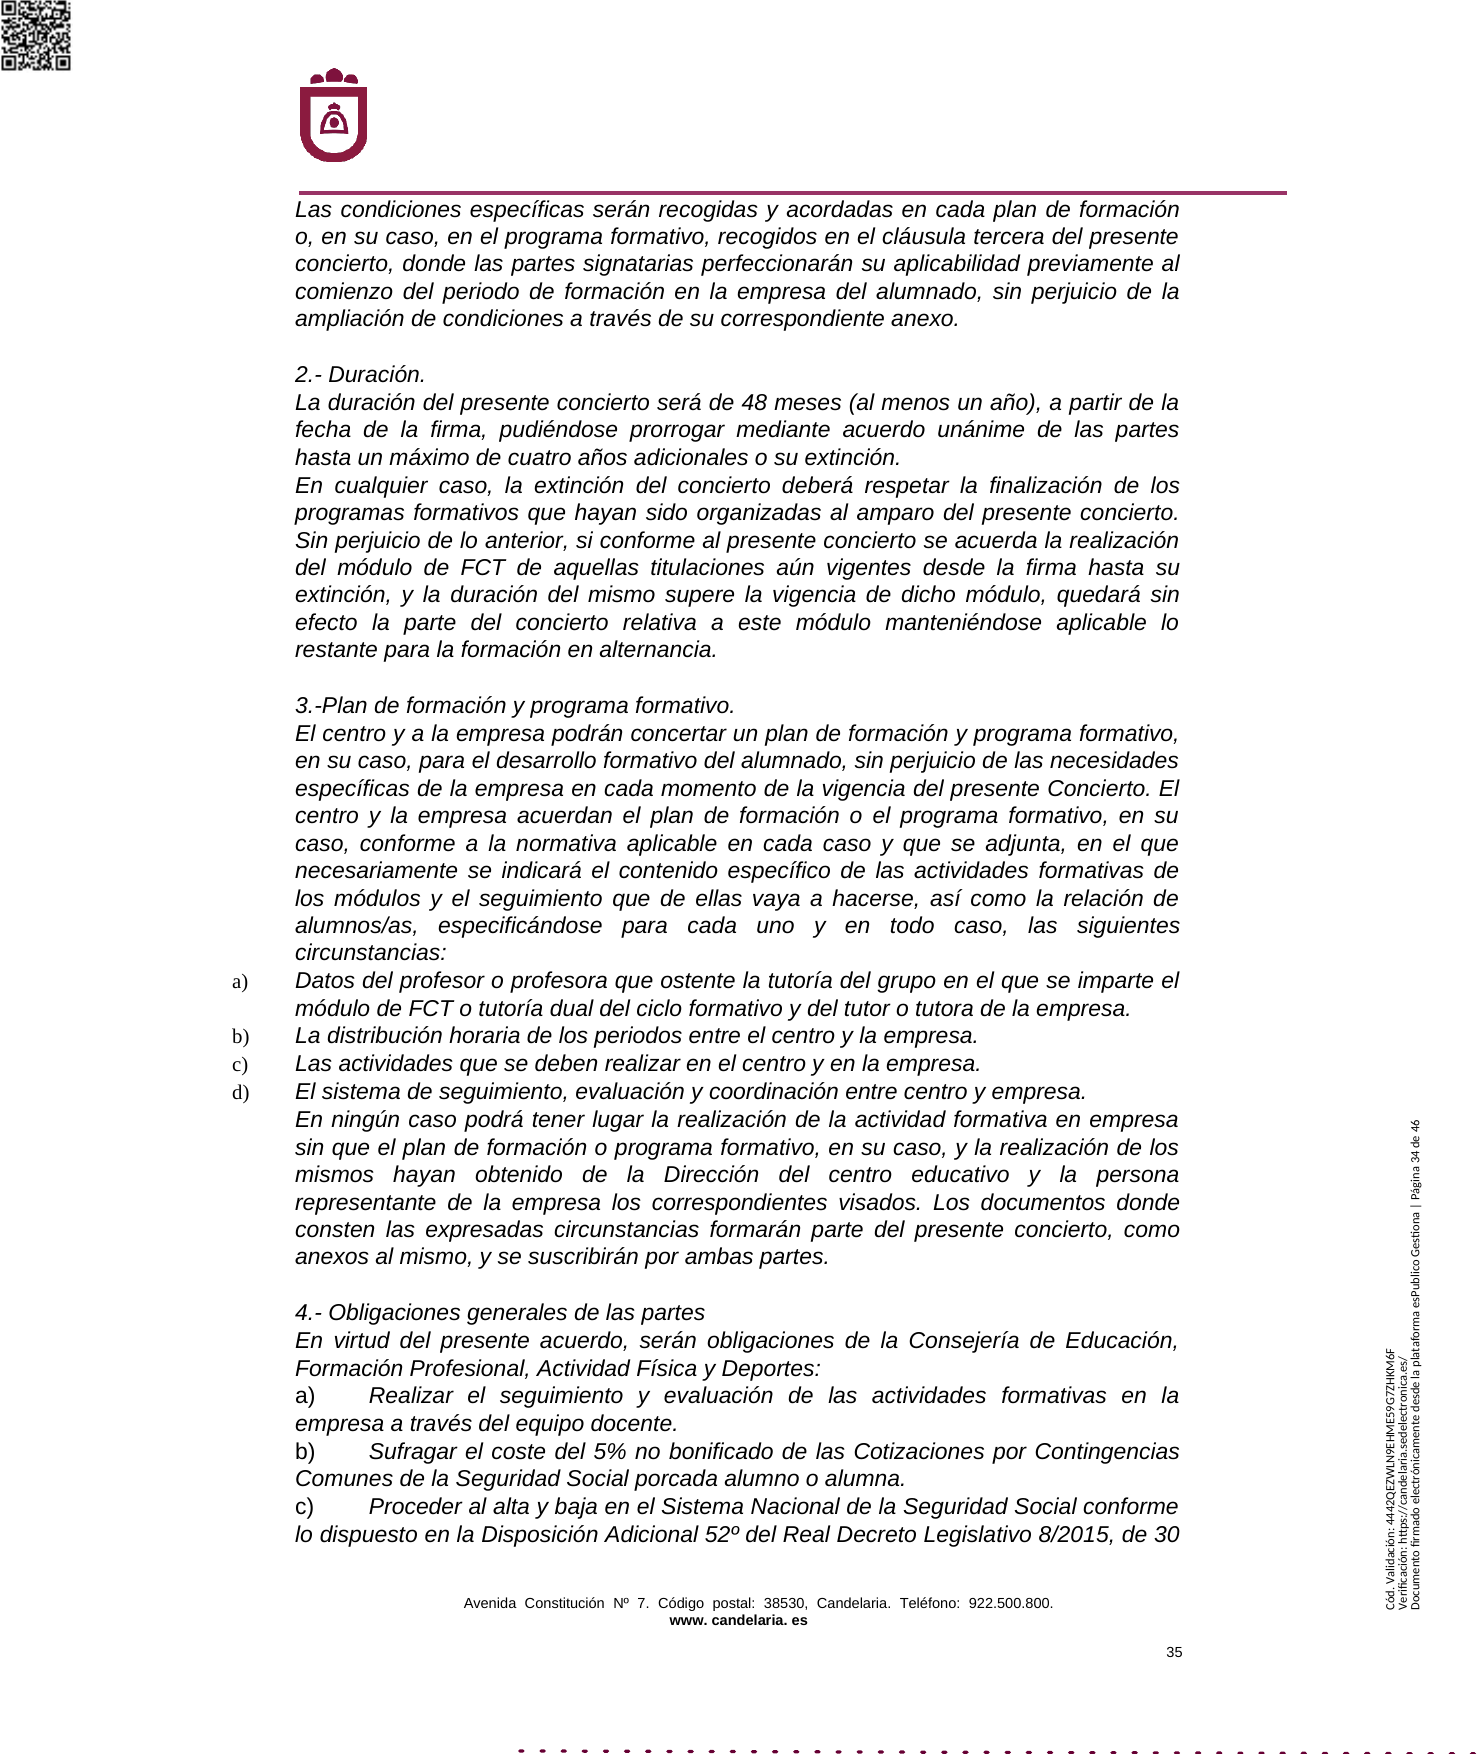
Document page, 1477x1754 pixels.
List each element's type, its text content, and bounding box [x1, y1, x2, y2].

text 2.- Duración. [295, 361, 1182, 387]
list El sistema de seguimiento, evaluación y coordinación entre centro y empresa. [232, 1078, 1182, 1105]
list Sufragar el coste del 5% no bonificado de las Cotizaciones por Contingencias Comunes de la Seguridad Social porcada alumno o alumna. [295, 1438, 1182, 1492]
text 3.-Plan de formación y programa formativo. [295, 692, 1182, 718]
text El centro y a la empresa podrán concertar un plan de formación y programa formativo, en su caso, para el desarrollo formativo del alumnado, sin perjuicio de las necesidades específicas de la empresa en cada momento de la vigencia del presente Concierto. El centro y la empresa acuerdan el plan de formación o el programa formativo, en su caso, conforme a la normativa aplicable en cada caso y que se adjunta, en el que necesariamente se indicará el contenido específico de las actividades formativas de los módulos y el seguimiento que de ellas vaya a hacerse, así como la relación de alumnos/as, especificándose para cada uno y en todo caso, las siguientes circunstancias: [295, 720, 1182, 966]
list Las actividades que se deben realizar en el centro y en la empresa. [232, 1050, 1182, 1077]
text 4.- Obligaciones generales de las partes [295, 1299, 1182, 1326]
list Realizar el seguimiento y evaluación de las actividades formativas en la empresa a través del equipo docente. [295, 1382, 1182, 1436]
text Las condiciones específicas serán recogidas y acordadas en cada plan de formación o, en su caso, en el programa formativo, recogidos en el cláusula tercera del presente concierto, donde las partes signatarias perfeccionarán su aplicabilidad previamente al comienzo del periodo de formación en la empresa del alumnado, sin perjuicio de la ampliación de condiciones a través de su correspondiente anexo. [295, 104, 1182, 331]
text En virtud del presente acuerdo, serán obligaciones de la Consejería de Educación, Formación Profesional, Actividad Física y Deportes: [295, 1327, 1182, 1381]
list La distribución horaria de los periodos entre el centro y la empresa. [232, 1022, 1182, 1049]
text En ningún caso podrá tener lugar la realización de la actividad formativa en empresa sin que el plan de formación o programa formativo, en su caso, y la realización de los mismos hayan obtenido de la Dirección del centro educativo y la persona representante de la empresa los correspondientes visados. Los documentos donde consten las expresadas circunstancias formarán parte del presente concierto, como anexos al mismo, y se suscribirán por ambas partes. [295, 1106, 1182, 1269]
text La duración del presente concierto será de 48 meses (al menos un año), a partir de la fecha de la firma, pudiéndose prorrogar mediante acuerdo unánime de las partes hasta un máximo de cuatro años adicionales o su extinción. [295, 389, 1182, 470]
list Proceder al alta y baja en el Sistema Nacional de la Seguridad Social conforme lo dispuesto en la Disposición Adicional 52º del Real Decreto Legislativo 8/2015, de 30 [295, 1493, 1182, 1547]
list Datos del profesor o profesora que ostente la tutoría del grupo en el que se imparte el módulo de FCT o tutoría dual del ciclo formativo y del tutor o tutora de la empresa. [232, 967, 1182, 1021]
text En cualquier caso, la extinción del concierto deberá respetar la finalización de los programas formativos que hayan sido organizadas al amparo del presente concierto. Sin perjuicio de lo anterior, si conforme al presente concierto se acuerda la realización del módulo de FCT de aquellas titulaciones aún vigentes desde la firma hasta su extinción, y la duración del mismo supere la vigencia de dicho módulo, quedará sin efecto la parte del concierto relativa a este módulo manteniéndose aplicable lo restante para la formación en alternancia. [295, 472, 1182, 662]
